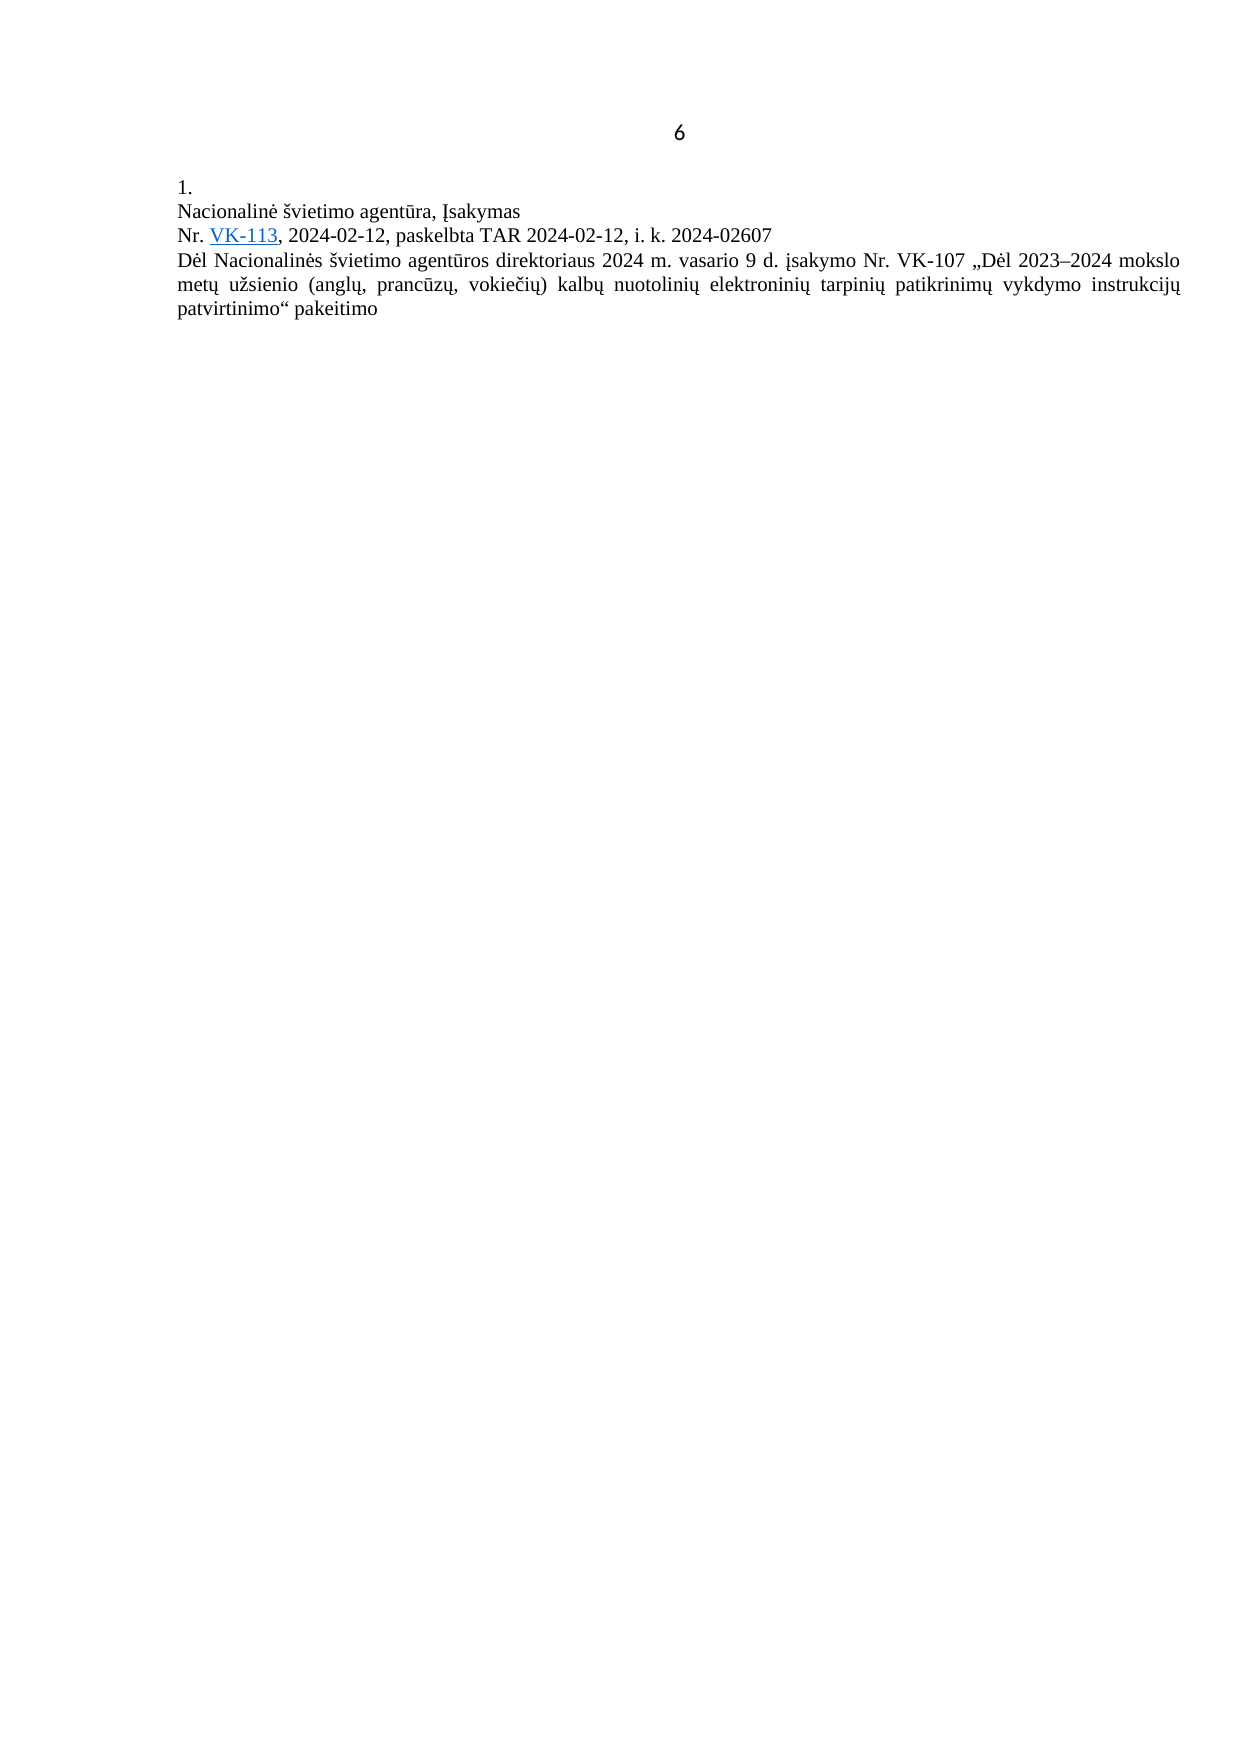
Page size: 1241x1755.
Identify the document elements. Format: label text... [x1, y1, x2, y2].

text Dėl Nacionalinės švietimo agentūros direktoriaus 2024 m. vasario 9 d. įsakymo Nr. VK-107 „Dėl 2023–2024 mokslo metų užsienio (anglų, prancūzų, vokiečių) kalbų nuotolinių elektroninių tarpinių patikrinimų vykdymo instrukcijų patvirtinimo“ pakeitimo [177, 247, 1182, 320]
text 1. [177, 175, 1182, 199]
text Nr. VK-113, 2024-02-12, paskelbta TAR 2024-02-12, i. k. 2024-02607 [177, 223, 1182, 247]
text Nacionalinė švietimo agentūra, Įsakymas [177, 199, 1182, 223]
